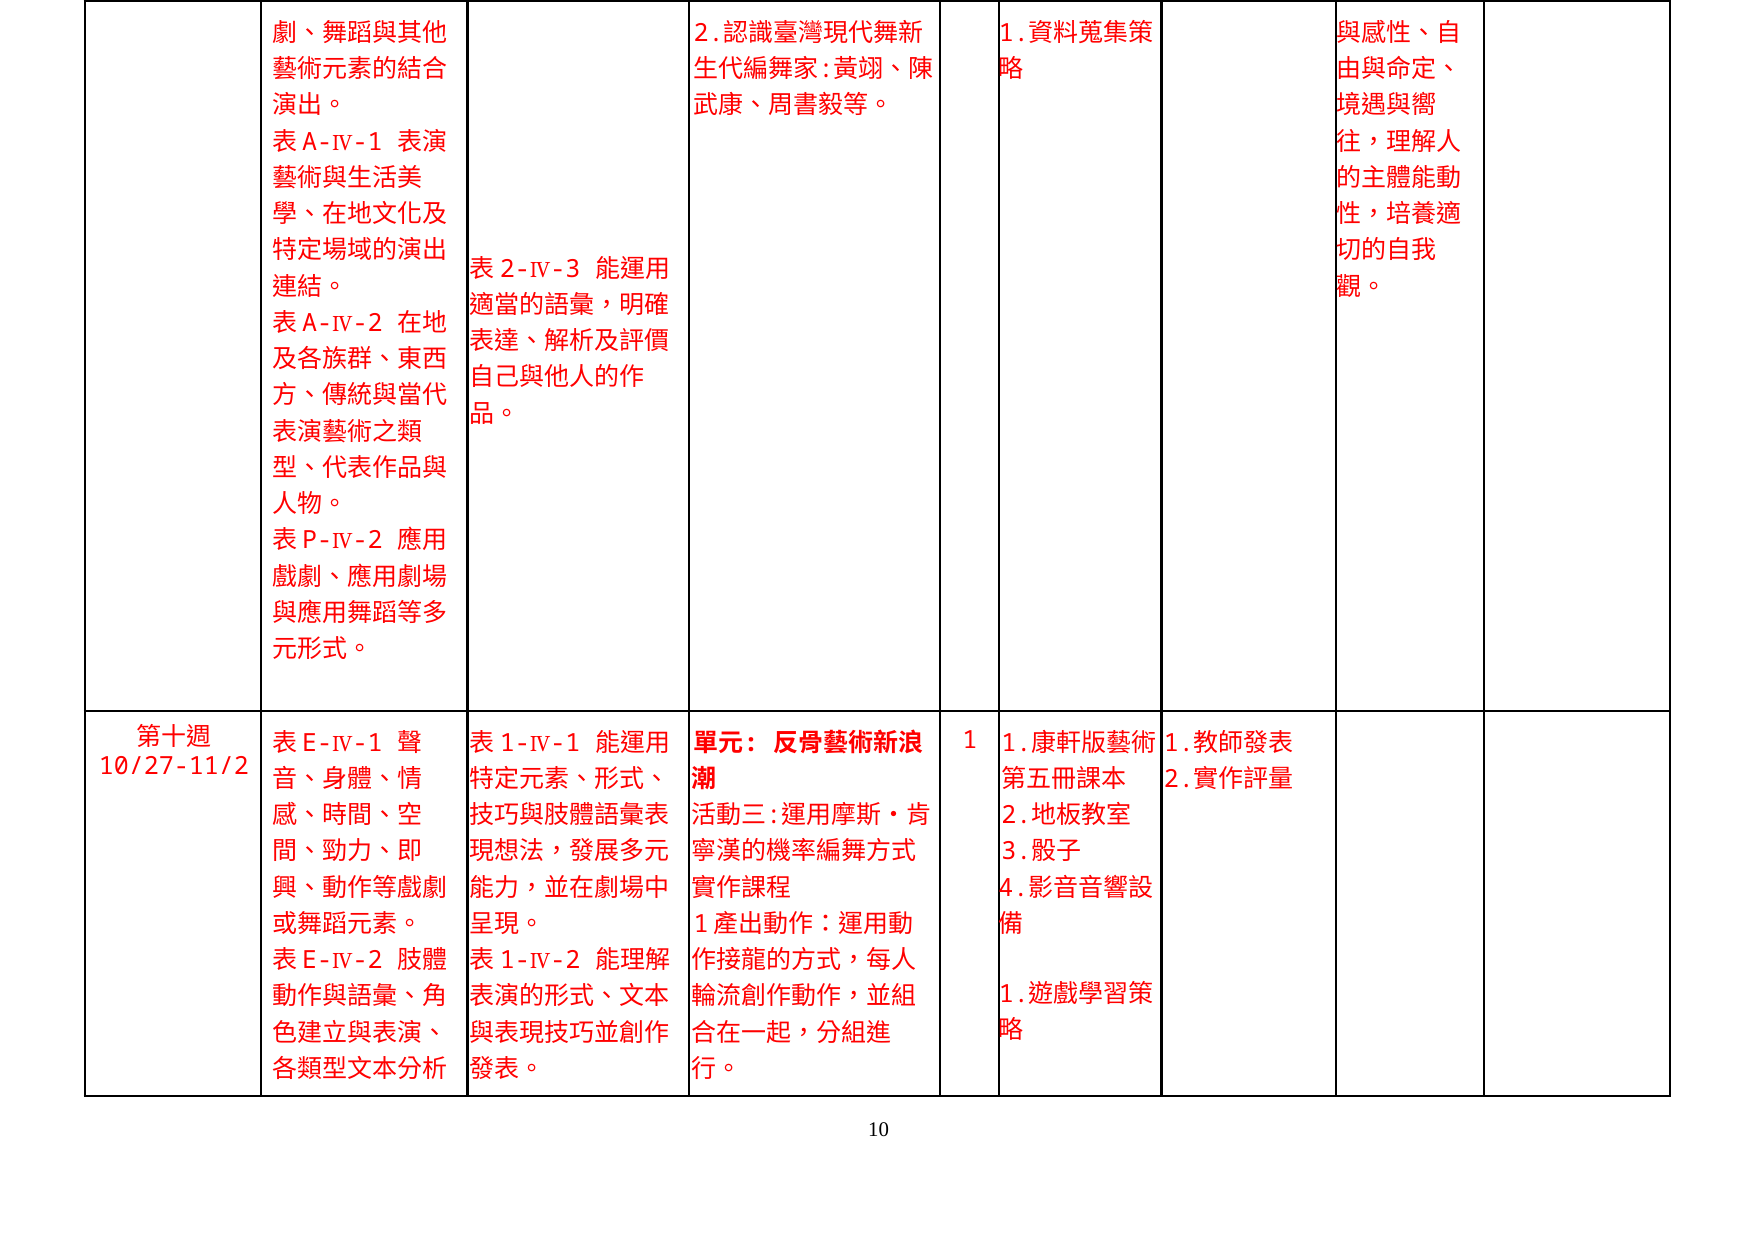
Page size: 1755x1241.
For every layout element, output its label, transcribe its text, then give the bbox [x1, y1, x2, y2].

table_cell 2.認識臺灣現代舞新生代編舞家:黃翊、陳武康、周書毅等。 [690, 2, 939, 709]
table_cell [1163, 2, 1335, 709]
table_cell [1485, 712, 1669, 1095]
table_cell 1.教師發表 2.實作評量 [1163, 712, 1335, 1095]
table_cell 與感性、自由與命定、境遇與嚮往，理解人的主體能動性，培養適切的自我觀。 [1337, 2, 1483, 709]
table_cell 1.資料蒐集策略 [1000, 2, 1160, 709]
table_cell 劇、舞蹈與其他藝術元素的結合演出。 表A-Ⅳ-1 表演藝術與生活美學、在地文化及特定場域的演出連結。 表A-Ⅳ-2 在地及各族群、東西方、傳統與當代表演藝術之類型、代表作品與人物。 表P-Ⅳ-2 應用戲劇、應用劇場與應用舞蹈等多元形式。 [262, 2, 466, 709]
table_cell [1337, 712, 1483, 1095]
table_cell [1485, 2, 1669, 709]
table_cell 表2-Ⅳ-3 能運用適當的語彙，明確表達、解析及評價自己與他人的作品。 [469, 2, 688, 709]
table_cell [86, 2, 260, 709]
table_cell 單元: 反骨藝術新浪潮 活動三:運用摩斯•肯寧漢的機率編舞方式實作課程 1產出動作：運用動作接龍的方式，每人輪流創作動作，並組合在一起，分組進行。 [690, 712, 939, 1095]
table_cell [941, 2, 998, 709]
table_cell 1 [941, 712, 998, 1095]
table_cell 1.康軒版藝術第五冊課本 2.地板教室 3.骰子 4.影音音響設備 1.遊戲學習策略 [1000, 712, 1160, 1095]
table_cell 第十週 10/27-11/2 [86, 712, 260, 1095]
table_cell 表1-Ⅳ-1 能運用特定元素、形式、技巧與肢體語彙表現想法，發展多元能力，並在劇場中呈現。 表1-Ⅳ-2 能理解表演的形式、文本與表現技巧並創作發表。 [469, 712, 688, 1095]
table_cell 表E-Ⅳ-1 聲音、身體、情感、時間、空間、勁力、即興、動作等戲劇或舞蹈元素。 表E-Ⅳ-2 肢體動作與語彙、角色建立與表演、各類型文本分析 [262, 712, 466, 1095]
